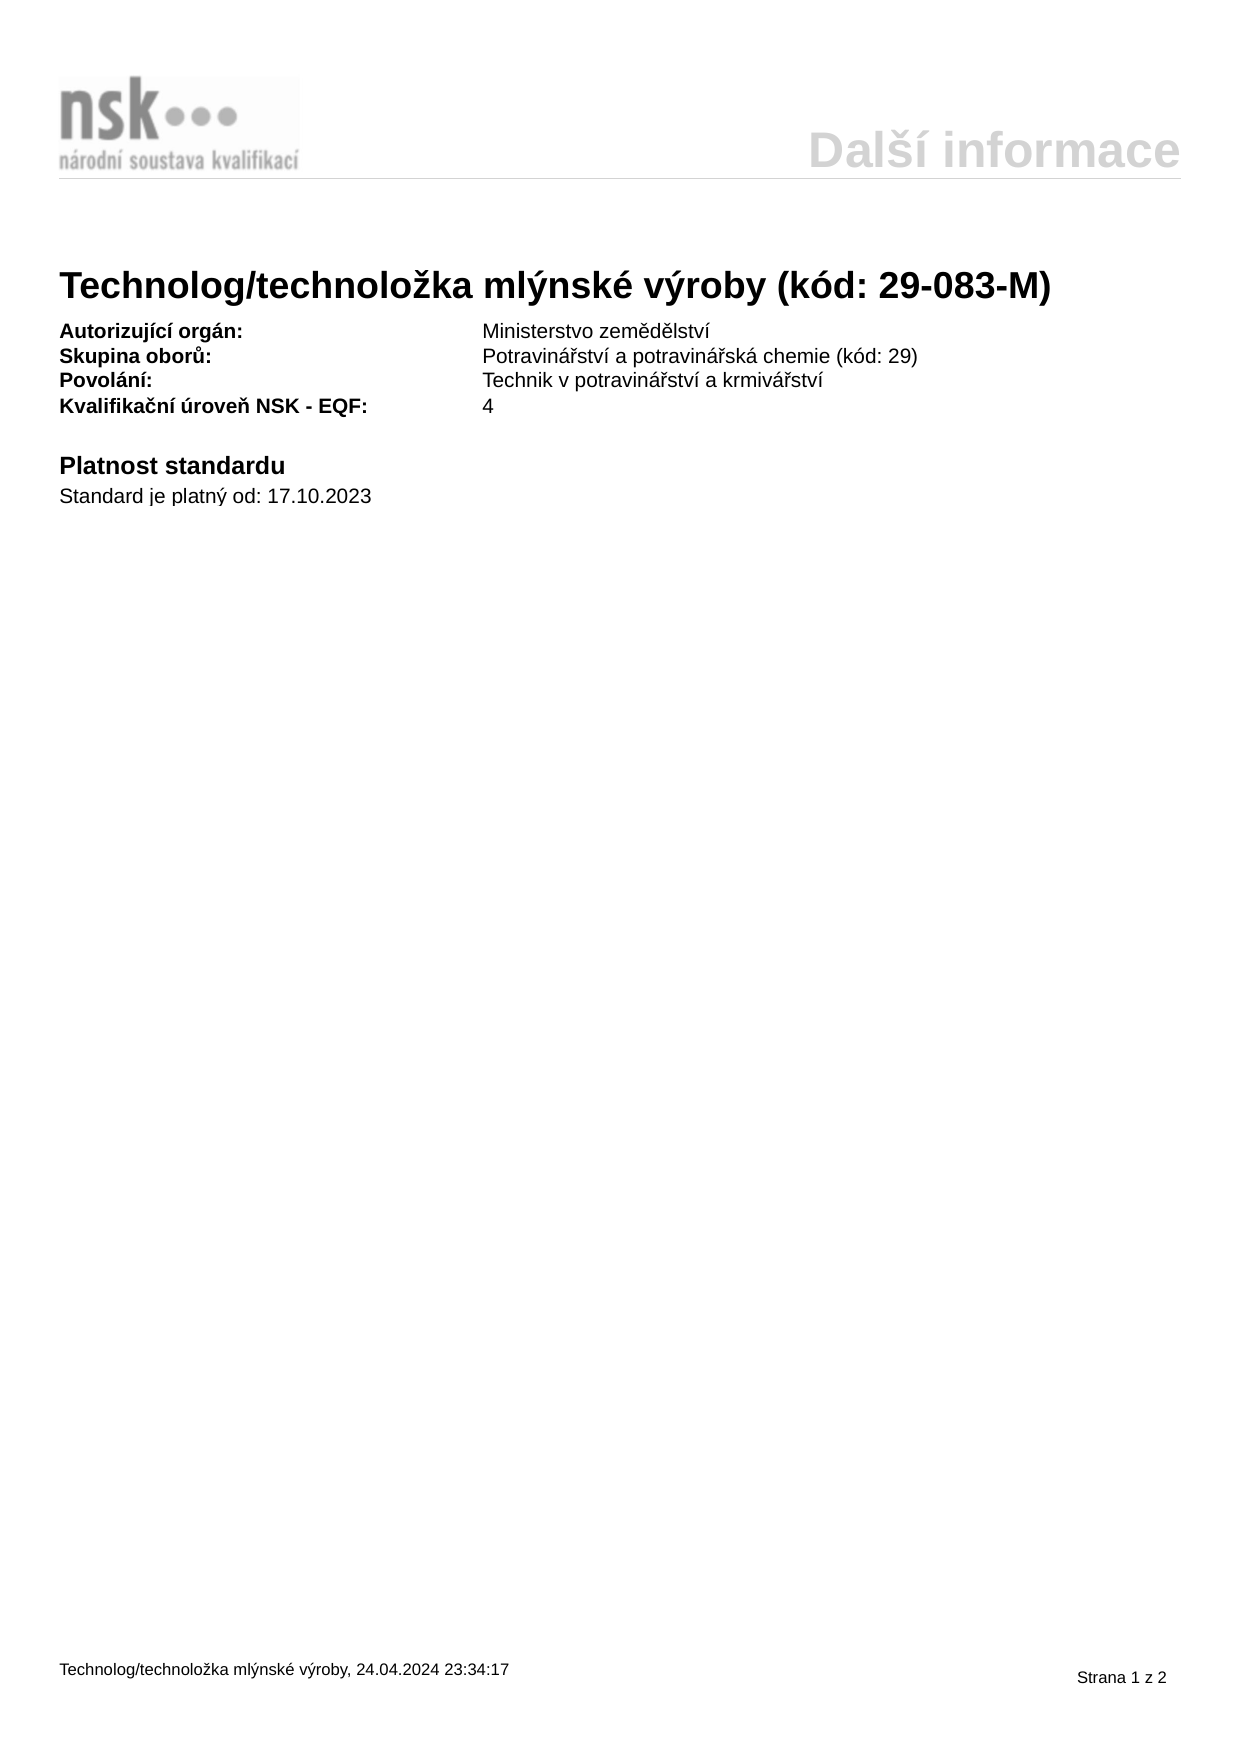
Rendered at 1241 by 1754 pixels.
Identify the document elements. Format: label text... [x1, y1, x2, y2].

table_cell [119, 307, 482, 319]
table_cell [627, 506, 861, 806]
table_cell [619, 506, 627, 806]
table_cell [619, 307, 627, 319]
table_cell [482, 506, 619, 806]
table_cell [119, 806, 482, 1106]
table_cell [482, 806, 619, 1106]
table_cell [482, 196, 619, 224]
table_cell [627, 806, 861, 1106]
table_cell 4 [482, 394, 1181, 417]
table_cell [627, 307, 861, 319]
table_header [620, 59, 627, 172]
table_cell [861, 1106, 1167, 1383]
table_cell [619, 196, 627, 224]
table_cell Autorizující orgán: [59, 319, 482, 343]
table_cell [1167, 1384, 1181, 1659]
table_cell Technolog/technoložka mlýnské výroby (kód: 29-083-M) [59, 224, 1181, 307]
table_cell [627, 196, 861, 224]
table_cell Technik v potravinářství a krmivářství [482, 368, 1181, 393]
table_cell [619, 1106, 627, 1383]
table_cell Ministerstvo zemědělství [482, 319, 1181, 344]
table_cell [1167, 196, 1181, 224]
table_cell [119, 418, 482, 447]
table_cell [861, 1384, 1167, 1659]
table_cell [619, 172, 627, 178]
table_header Další informace [627, 59, 1181, 178]
table_cell Povolání: [59, 368, 482, 392]
table_cell [627, 1106, 861, 1383]
table_cell [1167, 1660, 1181, 1696]
table_cell [59, 179, 1181, 196]
table_cell [861, 806, 1167, 1106]
table_cell [482, 307, 619, 319]
table_cell [861, 307, 1167, 319]
table_cell [482, 418, 619, 447]
table_cell [619, 1384, 627, 1659]
table_cell Technolog/technoložka mlýnské výroby, 24.04.2024 23:34:17 [59, 1660, 861, 1696]
table_cell [59, 806, 119, 1106]
table_cell Skupina oborů: [59, 344, 482, 368]
table_cell Strana 1 z 2 [861, 1660, 1167, 1696]
table_cell Potravinářství a potravinářská chemie (kód: 29) [482, 344, 1181, 368]
table_cell [627, 418, 861, 447]
table_cell [59, 307, 119, 319]
table_cell [119, 1384, 482, 1659]
table_cell [482, 1106, 619, 1383]
table_cell [1167, 418, 1181, 447]
table_cell [59, 506, 119, 806]
table_cell [861, 506, 1167, 806]
table_cell [861, 196, 1167, 224]
table_cell [861, 418, 1167, 447]
table_cell [59, 418, 119, 447]
table_cell [59, 1106, 119, 1383]
table_cell [627, 1384, 861, 1659]
table_cell [119, 196, 482, 224]
table_cell [59, 172, 119, 178]
picture [58, 59, 620, 172]
table_cell [119, 172, 482, 178]
table_cell Kvalifikační úroveň NSK - EQF: [59, 394, 482, 417]
table_cell [59, 1384, 119, 1659]
table_cell [1167, 1106, 1181, 1383]
table_cell [119, 1106, 482, 1383]
table_cell [1167, 307, 1181, 319]
table_cell [619, 418, 627, 447]
table_cell Standard je platný od: 17.10.2023 [59, 484, 1181, 506]
table_cell [1167, 506, 1181, 806]
table_cell [619, 806, 627, 1106]
table_cell [482, 172, 619, 178]
table_cell [59, 196, 119, 224]
table_cell [1167, 806, 1181, 1106]
table_cell Platnost standardu [59, 448, 1181, 483]
table_cell [119, 506, 482, 806]
table_cell [482, 1384, 619, 1659]
